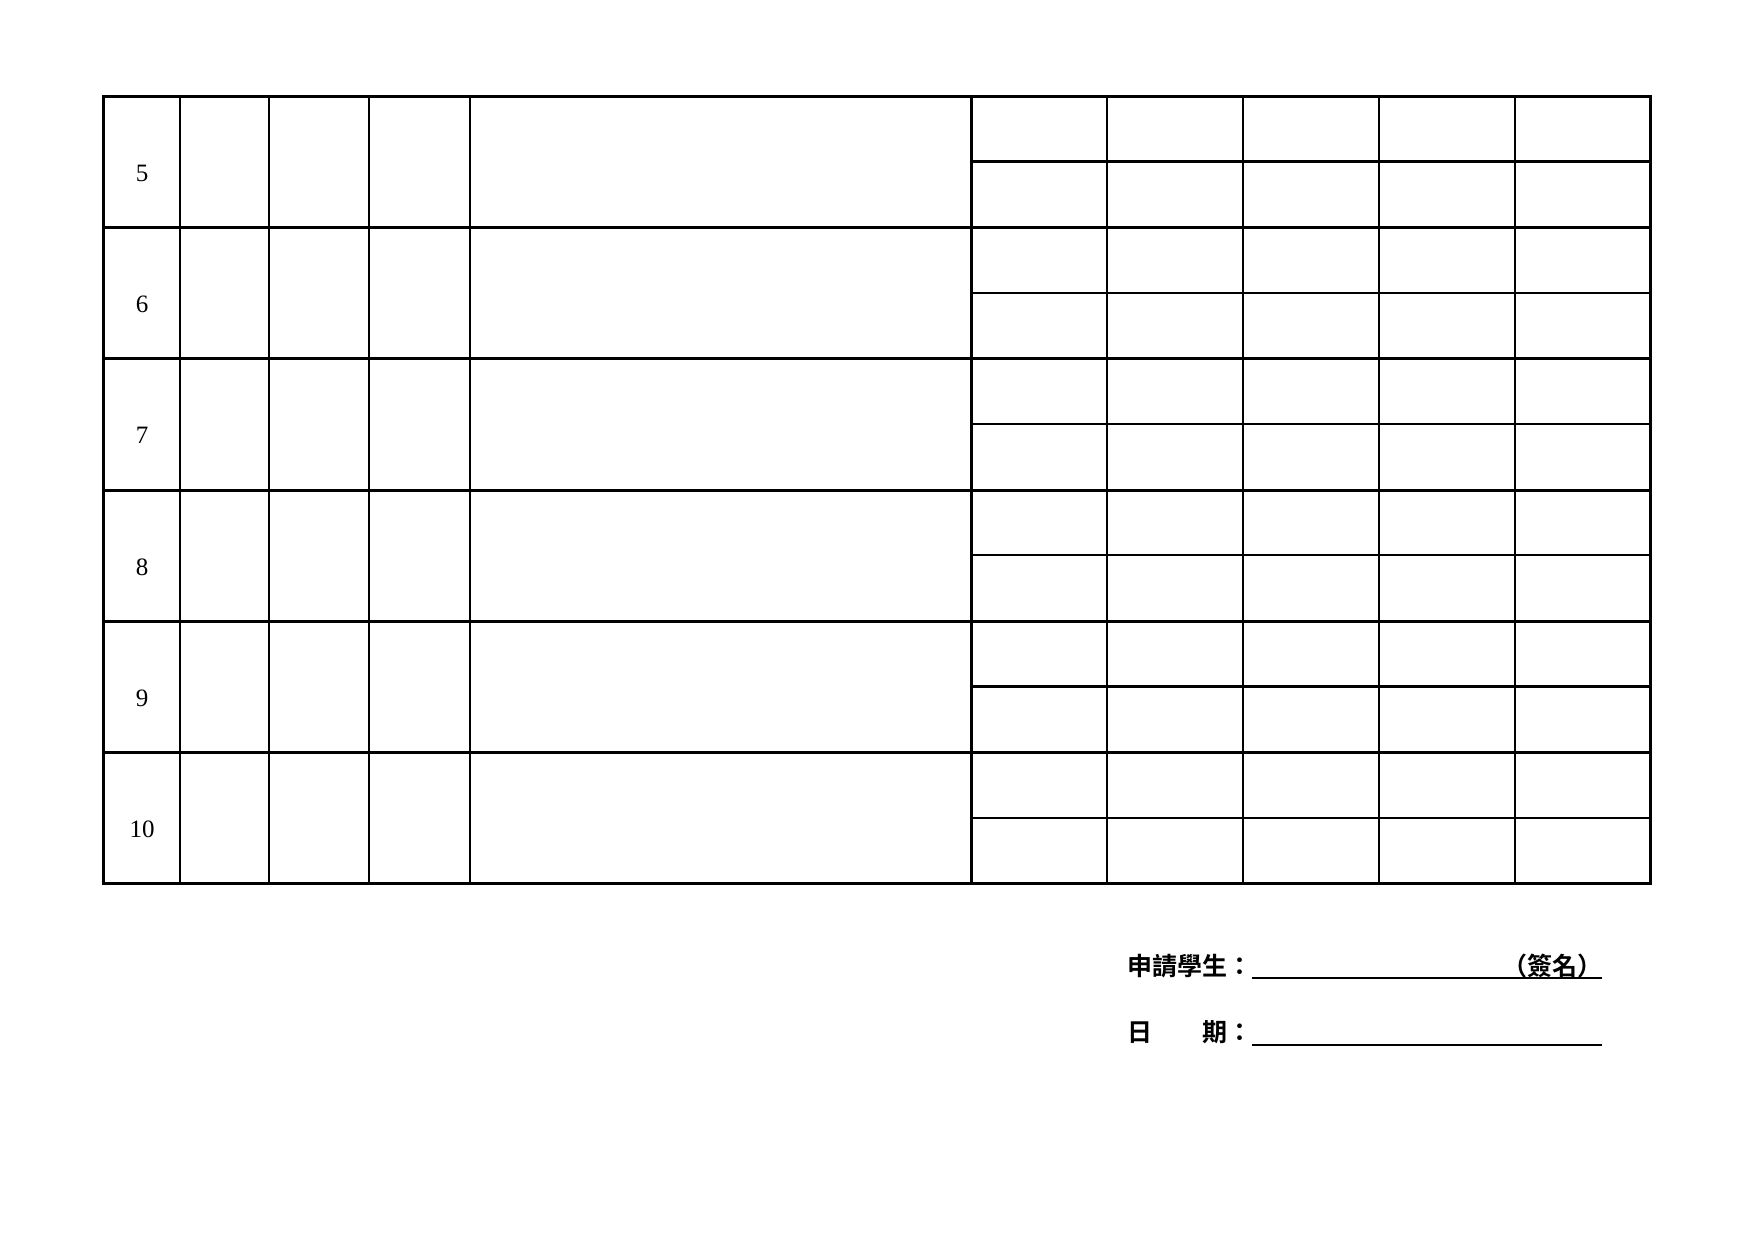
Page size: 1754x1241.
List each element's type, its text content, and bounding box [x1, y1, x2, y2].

table_cell [1516, 556, 1649, 620]
table_cell [1108, 98, 1242, 160]
table_cell [105, 360, 179, 488]
table_cell [973, 492, 1106, 554]
table_cell [370, 492, 469, 620]
table_cell [1244, 754, 1378, 817]
table_cell [1380, 492, 1514, 554]
table_cell [1108, 623, 1242, 685]
table_cell [1108, 492, 1242, 554]
table_cell [471, 623, 970, 751]
table_cell [1244, 623, 1378, 685]
table_cell [973, 163, 1106, 226]
table_cell [1244, 163, 1378, 226]
table_cell [270, 98, 368, 226]
table_cell [1108, 163, 1242, 226]
table_cell [1380, 556, 1514, 620]
table_cell [105, 623, 179, 751]
table_cell [1244, 556, 1378, 620]
table_cell [1108, 294, 1242, 357]
table_cell [370, 98, 469, 226]
table_cell [1380, 229, 1514, 292]
table_cell [1380, 294, 1514, 357]
table_cell [181, 229, 268, 357]
table_cell [181, 492, 268, 620]
text 申請學生： （簽名） [1127, 923, 1677, 985]
table_cell [370, 623, 469, 751]
table_cell [105, 98, 179, 226]
table_cell [370, 229, 469, 357]
table_cell [973, 556, 1106, 620]
table_cell [1244, 688, 1378, 751]
table_cell [1516, 425, 1649, 488]
table_cell [181, 754, 268, 882]
table_cell [181, 623, 268, 751]
table_cell [1108, 556, 1242, 620]
table_cell [181, 98, 268, 226]
table_cell [1516, 98, 1649, 160]
table_cell [105, 754, 179, 882]
table_cell [1244, 360, 1378, 423]
table_cell [105, 229, 179, 357]
table_cell [1516, 360, 1649, 423]
table_cell [1244, 492, 1378, 554]
table_cell [471, 98, 970, 226]
table_cell [270, 229, 368, 357]
table_cell [1244, 229, 1378, 292]
table_cell [181, 360, 268, 488]
table_cell [370, 754, 469, 882]
table_cell [1244, 819, 1378, 882]
table_cell [370, 360, 469, 488]
table_cell [1380, 623, 1514, 685]
table_cell [1380, 688, 1514, 751]
table_cell [973, 688, 1106, 751]
table_cell [471, 754, 970, 882]
table_cell [1108, 360, 1242, 423]
table_cell [973, 754, 1106, 817]
table_cell [270, 754, 368, 882]
table_cell [270, 360, 368, 488]
table_cell [1516, 754, 1649, 817]
table_cell [1380, 754, 1514, 817]
table_cell [973, 360, 1106, 423]
table_cell [1244, 294, 1378, 357]
table_cell [1244, 425, 1378, 488]
table_cell [973, 425, 1106, 488]
table_cell [471, 360, 970, 488]
table_cell [1380, 98, 1514, 160]
table_cell [471, 492, 970, 620]
table_cell [973, 819, 1106, 882]
table_cell [270, 623, 368, 751]
table_cell [973, 294, 1106, 357]
table_cell [1516, 294, 1649, 357]
table_cell [1380, 163, 1514, 226]
table_cell [973, 98, 1106, 160]
table_cell [1516, 229, 1649, 292]
text 日 期： [1127, 989, 1677, 1052]
table_cell [1108, 688, 1242, 751]
table_cell [1516, 492, 1649, 554]
table_cell [1516, 163, 1649, 226]
table_cell [1516, 688, 1649, 751]
table_cell [973, 623, 1106, 685]
table_cell [1516, 623, 1649, 685]
table_cell [270, 492, 368, 620]
table_cell [1108, 819, 1242, 882]
table_cell [105, 492, 179, 620]
table_cell [1108, 754, 1242, 817]
table_cell [973, 229, 1106, 292]
table_cell [1380, 819, 1514, 882]
table_cell [1244, 98, 1378, 160]
table_cell [1380, 360, 1514, 423]
table_cell [1108, 229, 1242, 292]
table_cell [1380, 425, 1514, 488]
table_cell [471, 229, 970, 357]
table_cell [1108, 425, 1242, 488]
table_cell [1516, 819, 1649, 882]
